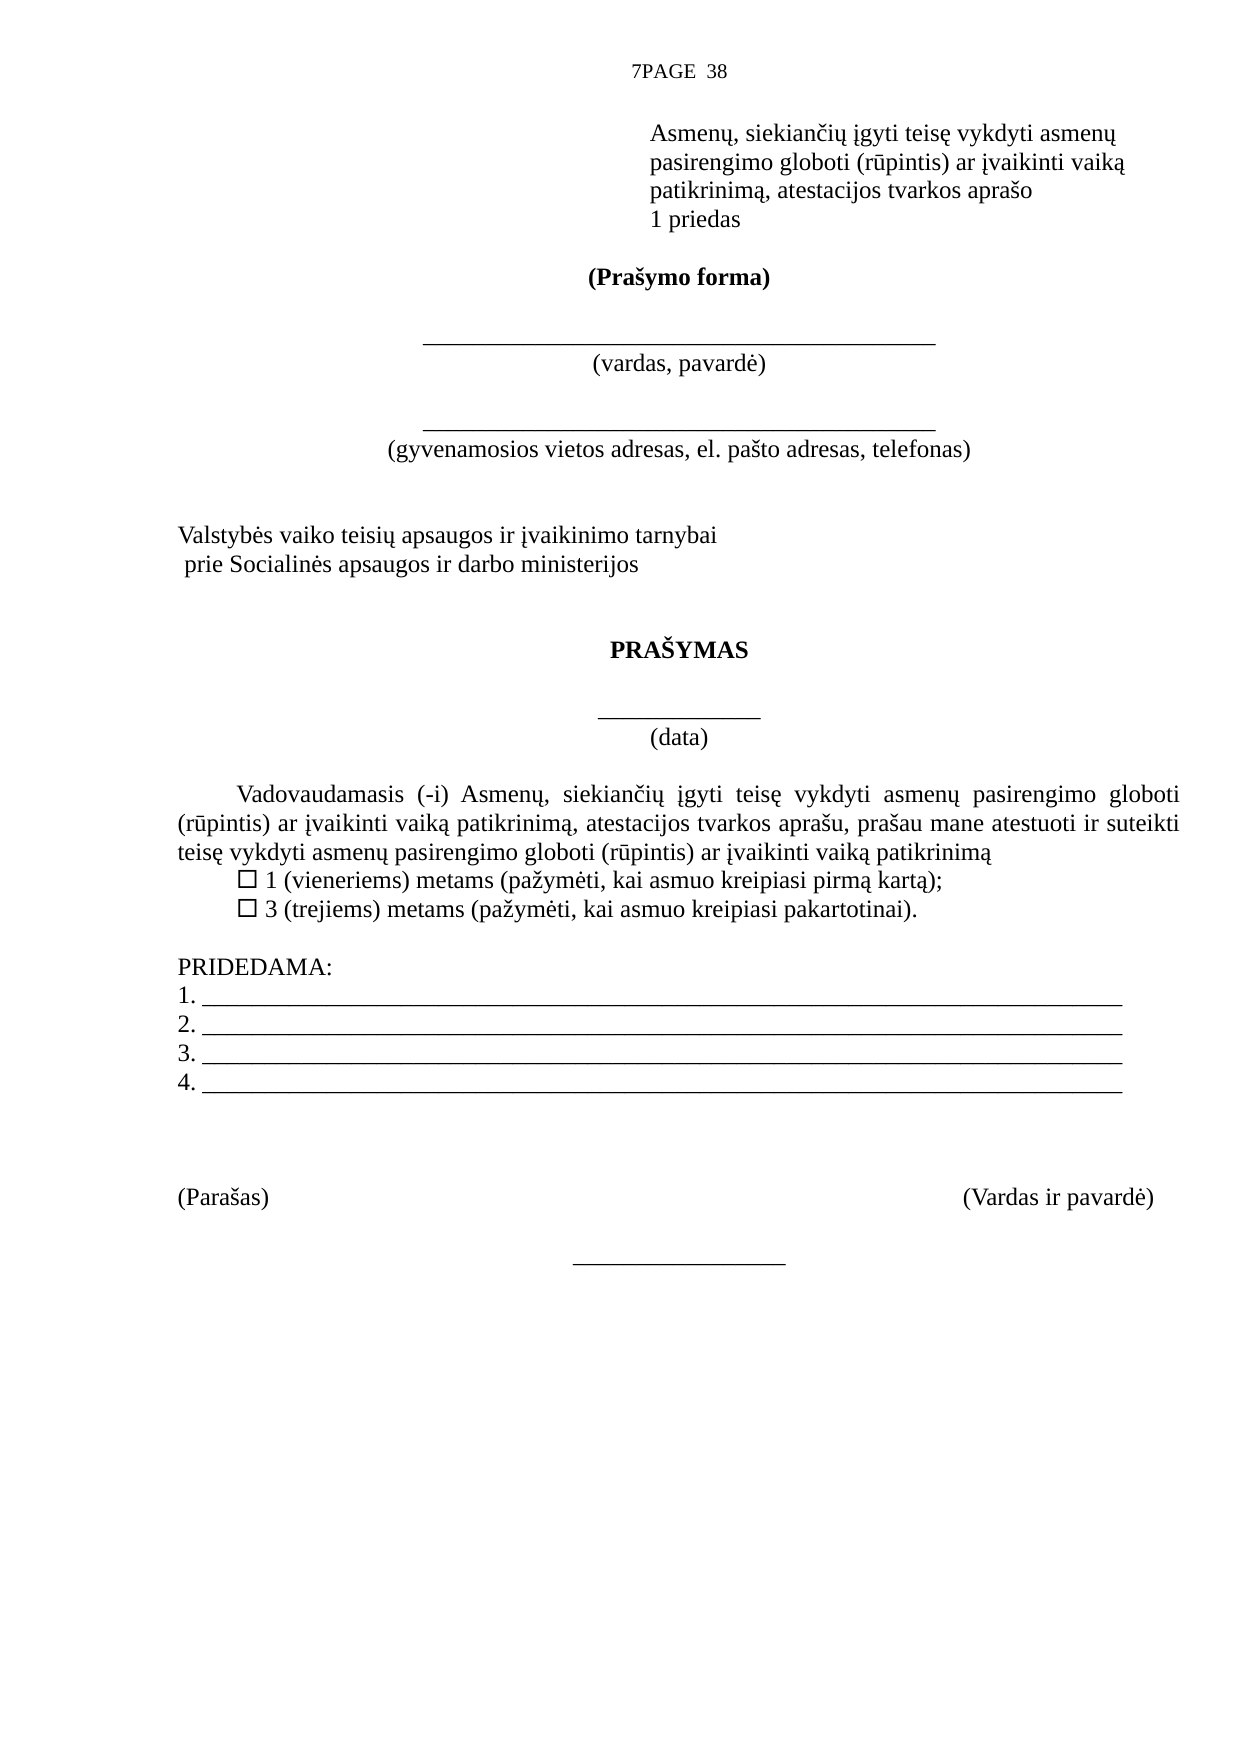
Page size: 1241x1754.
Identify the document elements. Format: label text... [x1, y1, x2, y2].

text (gyvenamosios vietos adresas, el. pašto adresas, telefonas) [177, 434, 1181, 463]
text (data) [177, 722, 1181, 751]
text (Parašas) (Vardas ir pavardė) [177, 1182, 1181, 1211]
text 4. [177, 1067, 1181, 1096]
text PRAŠYMAS [177, 636, 1181, 664]
text 1 priedas [649, 204, 1181, 233]
text  3 (trejiems) metams (pažymėti, kai asmuo kreipiasi pakartotinai). [177, 894, 1181, 923]
text _____________ [177, 693, 1181, 722]
text PRIDEDAMA: [177, 952, 1181, 981]
text Vadovaudamasis (-i) Asmenų, siekiančių įgyti teisę vykdyti asmenų pasirengimo globoti (rūpintis) ar įvaikinti vaiką patikrinimą, atestacijos tvarkos aprašu, prašau mane atestuoti ir suteikti teisę vykdyti asmenų pasirengimo globoti (rūpintis) ar įvaikinti vaiką patikrinimą [177, 779, 1181, 866]
text  1 (vieneriems) metams (pažymėti, kai asmuo kreipiasi pirmą kartą); [177, 866, 1181, 894]
text _________________________________________ [177, 319, 1181, 348]
text (vardas, pavardė) [177, 348, 1181, 377]
text _________________________________________ [177, 406, 1181, 434]
text 3. [177, 1038, 1181, 1067]
text 1. [177, 981, 1181, 1009]
text 2. [177, 1009, 1181, 1038]
text (Prašymo forma) [177, 262, 1181, 291]
text Valstybės vaiko teisių apsaugos ir įvaikinimo tarnybai [177, 521, 1181, 549]
text Asmenų, siekiančių įgyti teisę vykdyti asmenų pasirengimo globoti (rūpintis) ar įvaikinti vaiką patikrinimą, atestacijos tvarkos aprašo [649, 118, 1181, 204]
text prie Socialinės apsaugos ir darbo ministerijos [177, 549, 1181, 578]
text _________________ [177, 1239, 1181, 1268]
